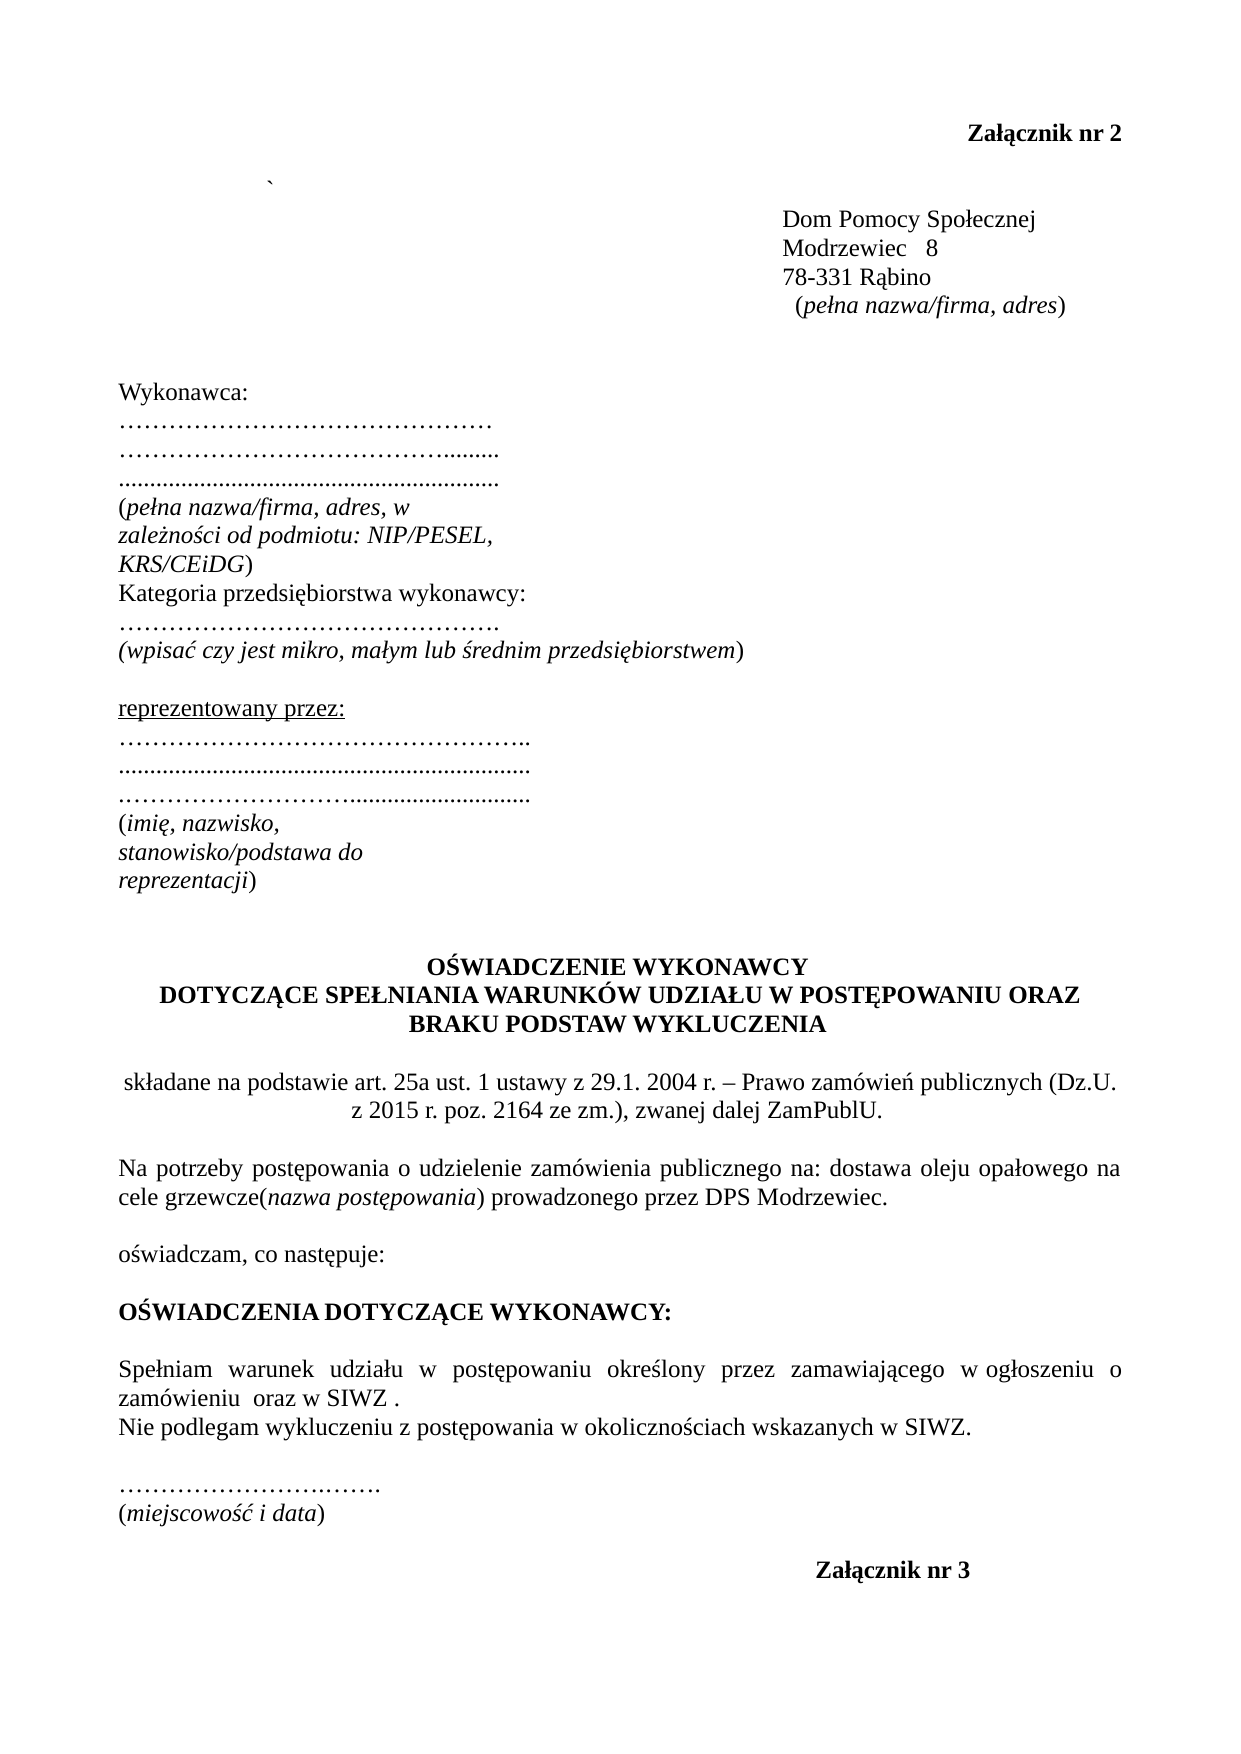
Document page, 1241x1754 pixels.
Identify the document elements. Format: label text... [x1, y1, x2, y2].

text ` [118, 176, 1122, 204]
text Spełniam warunek udziału w postępowaniu określony przez zamawiającego w ogłoszeniu o zamówieniu oraz w SIWZ . [118, 1354, 1122, 1412]
text …………………….……. [118, 1469, 1122, 1498]
text reprezentowany przez: [118, 693, 1122, 722]
text OŚWIADCZENIE WYKONAWCY [118, 952, 1122, 981]
text OŚWIADCZENIA DOTYCZĄCE WYKONAWCY: [118, 1297, 1122, 1326]
text 78-331 Rąbino [738, 262, 1122, 291]
text (wpisać czy jest mikro, małym lub średnim przedsiębiorstwem) [118, 636, 1122, 664]
text Kategoria przedsiębiorstwa wykonawcy: [118, 578, 1122, 607]
text Załącznik nr 2 [118, 118, 1122, 147]
text ………………………………………. [118, 607, 1122, 636]
text (imię, nazwisko, stanowisko/podstawa do reprezentacji) [118, 808, 502, 894]
text Nie podlegam wykluczeniu z postępowania w okolicznościach wskazanych w SIWZ. [118, 1412, 1122, 1441]
text Dom Pomocy Społecznej [738, 204, 1122, 233]
text oświadczam, co następuje: [118, 1239, 1122, 1268]
text Wykonawca: [118, 377, 1122, 406]
text (pełna nazwa/firma, adres) [738, 291, 1122, 319]
text składane na podstawie art. 25a ust. 1 ustawy z 29.1. 2004 r. – Prawo zamówień publicznych (Dz.U. z 2015 r. poz. 2164 ze zm.), zwanej dalej ZamPublU. [118, 1067, 1122, 1124]
text Na potrzeby postępowania o udzielenie zamówienia publicznego na: dostawa oleju opałowego na cele grzewcze(nazwa postępowania) prowadzonego przez DPS Modrzewiec. [118, 1153, 1122, 1211]
text …………………………………………………………………………...................................................................... [118, 406, 502, 492]
text ………………………………………….....................................................................………………………............................. [118, 722, 532, 808]
text Załącznik nr 3 [118, 1556, 1122, 1584]
text (pełna nazwa/firma, adres, w zależności od podmiotu: NIP/PESEL, KRS/CEiDG) [118, 492, 502, 578]
text (miejscowość i data) [118, 1498, 1122, 1527]
text DOTYCZĄCE SPEŁNIANIA WARUNKÓW UDZIAŁU W POSTĘPOWANIU ORAZ BRAKU PODSTAW WYKLUCZENIA [118, 981, 1122, 1038]
text Modrzewiec 8 [738, 233, 1122, 262]
